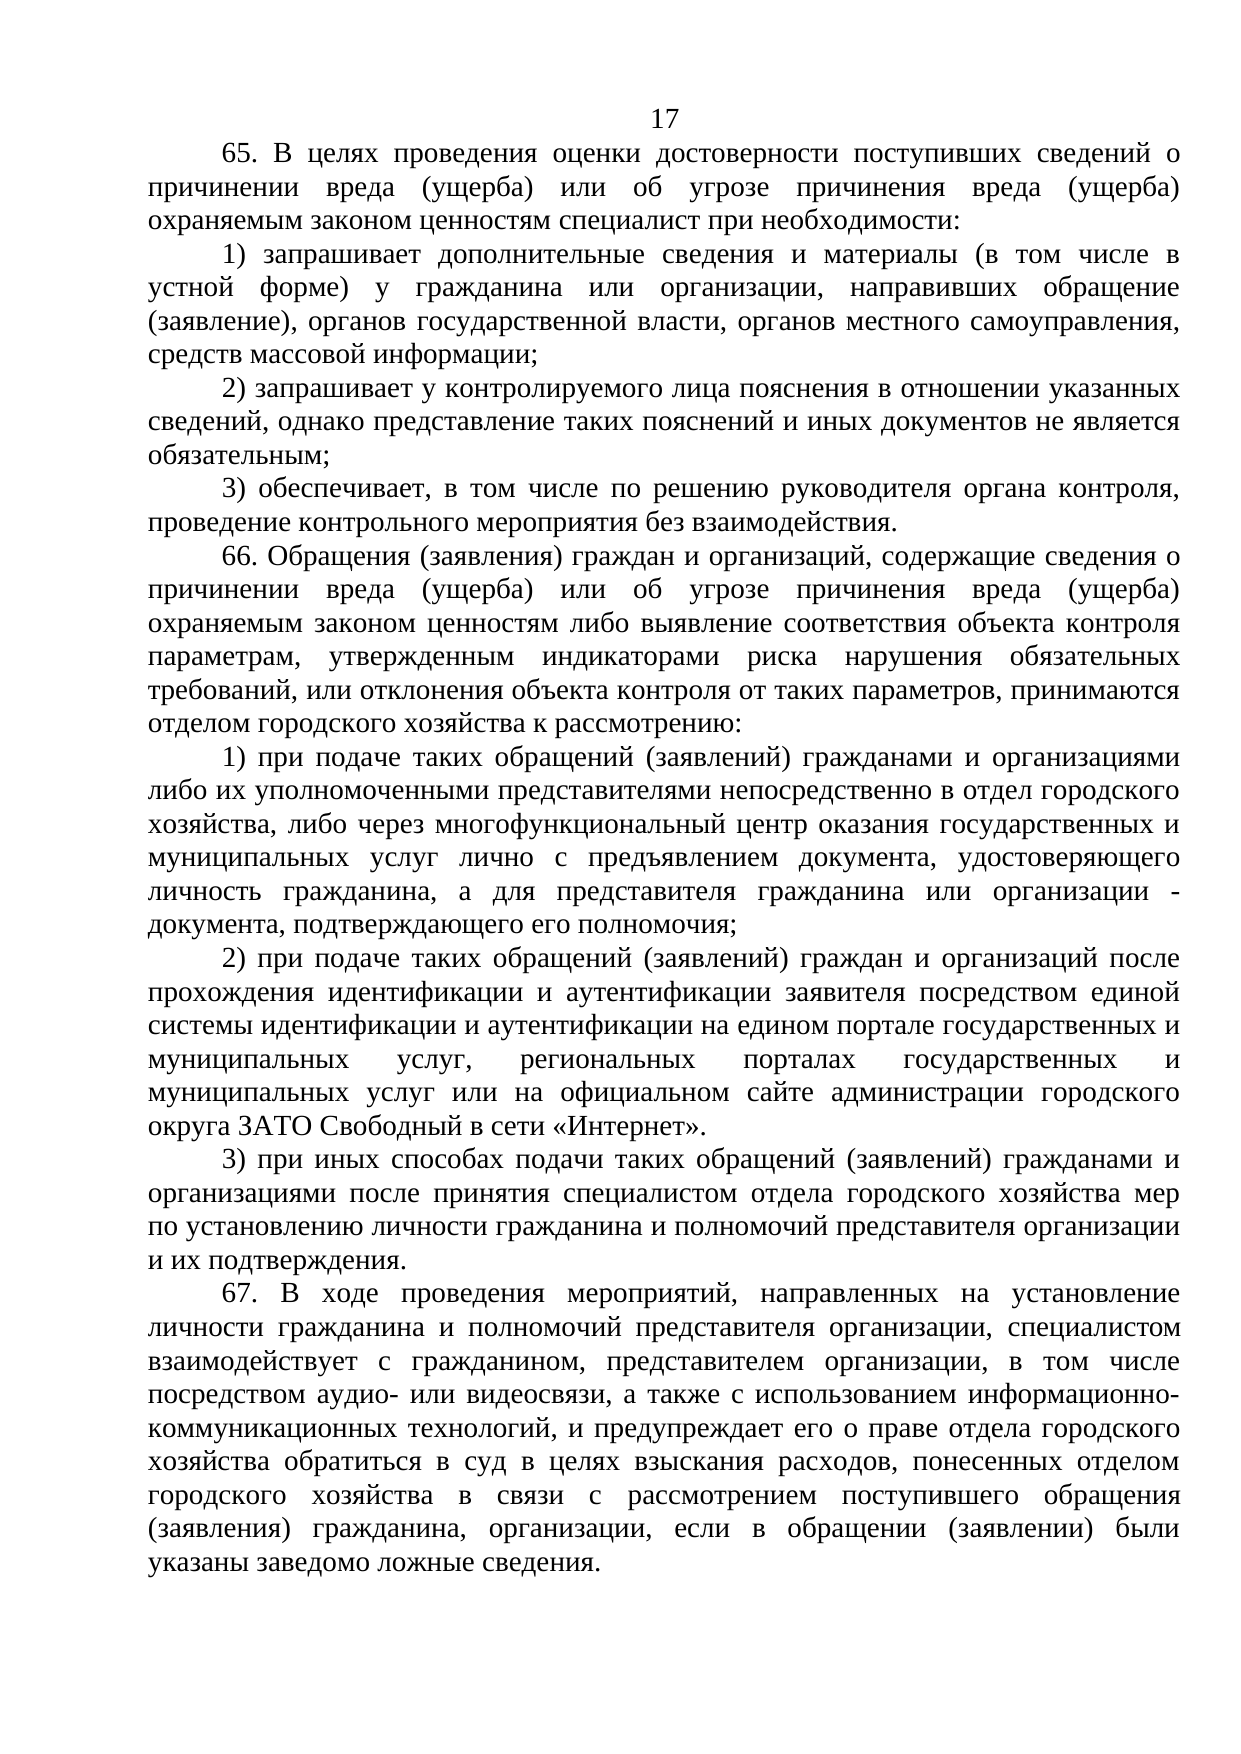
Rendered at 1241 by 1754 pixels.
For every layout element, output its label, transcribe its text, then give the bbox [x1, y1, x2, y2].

text 1) запрашивает дополнительные сведения и материалы (в том числе в устной форме) у гражданина или организации, направивших обращение (заявление), органов государственной власти, органов местного самоуправления, средств массовой информации; [148, 236, 1181, 370]
text 2) запрашивает у контролируемого лица пояснения в отношении указанных сведений, однако представление таких пояснений и иных документов не является обязательным; [148, 370, 1181, 471]
text 3) обеспечивает, в том числе по решению руководителя органа контроля, проведение контрольного мероприятия без взаимодействия. [148, 471, 1181, 538]
text 67. В ходе проведения мероприятий, направленных на установление личности гражданина и полномочий представителя организации, специалистом взаимодействует с гражданином, представителем организации, в том числе посредством аудио- или видеосвязи, а также с использованием информационно-коммуникационных технологий, и предупреждает его о праве отдела городского хозяйства обратиться в суд в целях взыскания расходов, понесенных отделом городского хозяйства в связи с рассмотрением поступившего обращения (заявления) гражданина, организации, если в обращении (заявлении) были указаны заведомо ложные сведения. [148, 1276, 1181, 1577]
text 2) при подаче таких обращений (заявлений) граждан и организаций после прохождения идентификации и аутентификации заявителя посредством единой системы идентификации и аутентификации на едином портале государственных и муниципальных услуг, региональных порталах государственных и муниципальных услуг или на официальном сайте администрации городского округа ЗАТО Свободный в сети «Интернет». [148, 940, 1181, 1141]
text 66. Обращения (заявления) граждан и организаций, содержащие сведения о причинении вреда (ущерба) или об угрозе причинения вреда (ущерба) охраняемым законом ценностям либо выявление соответствия объекта контроля параметрам, утвержденным индикаторами риска нарушения обязательных требований, или отклонения объекта контроля от таких параметров, принимаются отделом городского хозяйства к рассмотрению: [148, 538, 1181, 739]
text 65. В целях проведения оценки достоверности поступивших сведений о причинении вреда (ущерба) или об угрозе причинения вреда (ущерба) охраняемым законом ценностям специалист при необходимости: [148, 135, 1181, 236]
text 3) при иных способах подачи таких обращений (заявлений) гражданами и организациями после принятия специалистом отдела городского хозяйства мер по установлению личности гражданина и полномочий представителя организации и их подтверждения. [148, 1141, 1181, 1276]
text 1) при подаче таких обращений (заявлений) гражданами и организациями либо их уполномоченными представителями непосредственно в отдел городского хозяйства, либо через многофункциональный центр оказания государственных и муниципальных услуг лично с предъявлением документа, удостоверяющего личность гражданина, а для представителя гражданина или организации - документа, подтверждающего его полномочия; [148, 739, 1181, 940]
